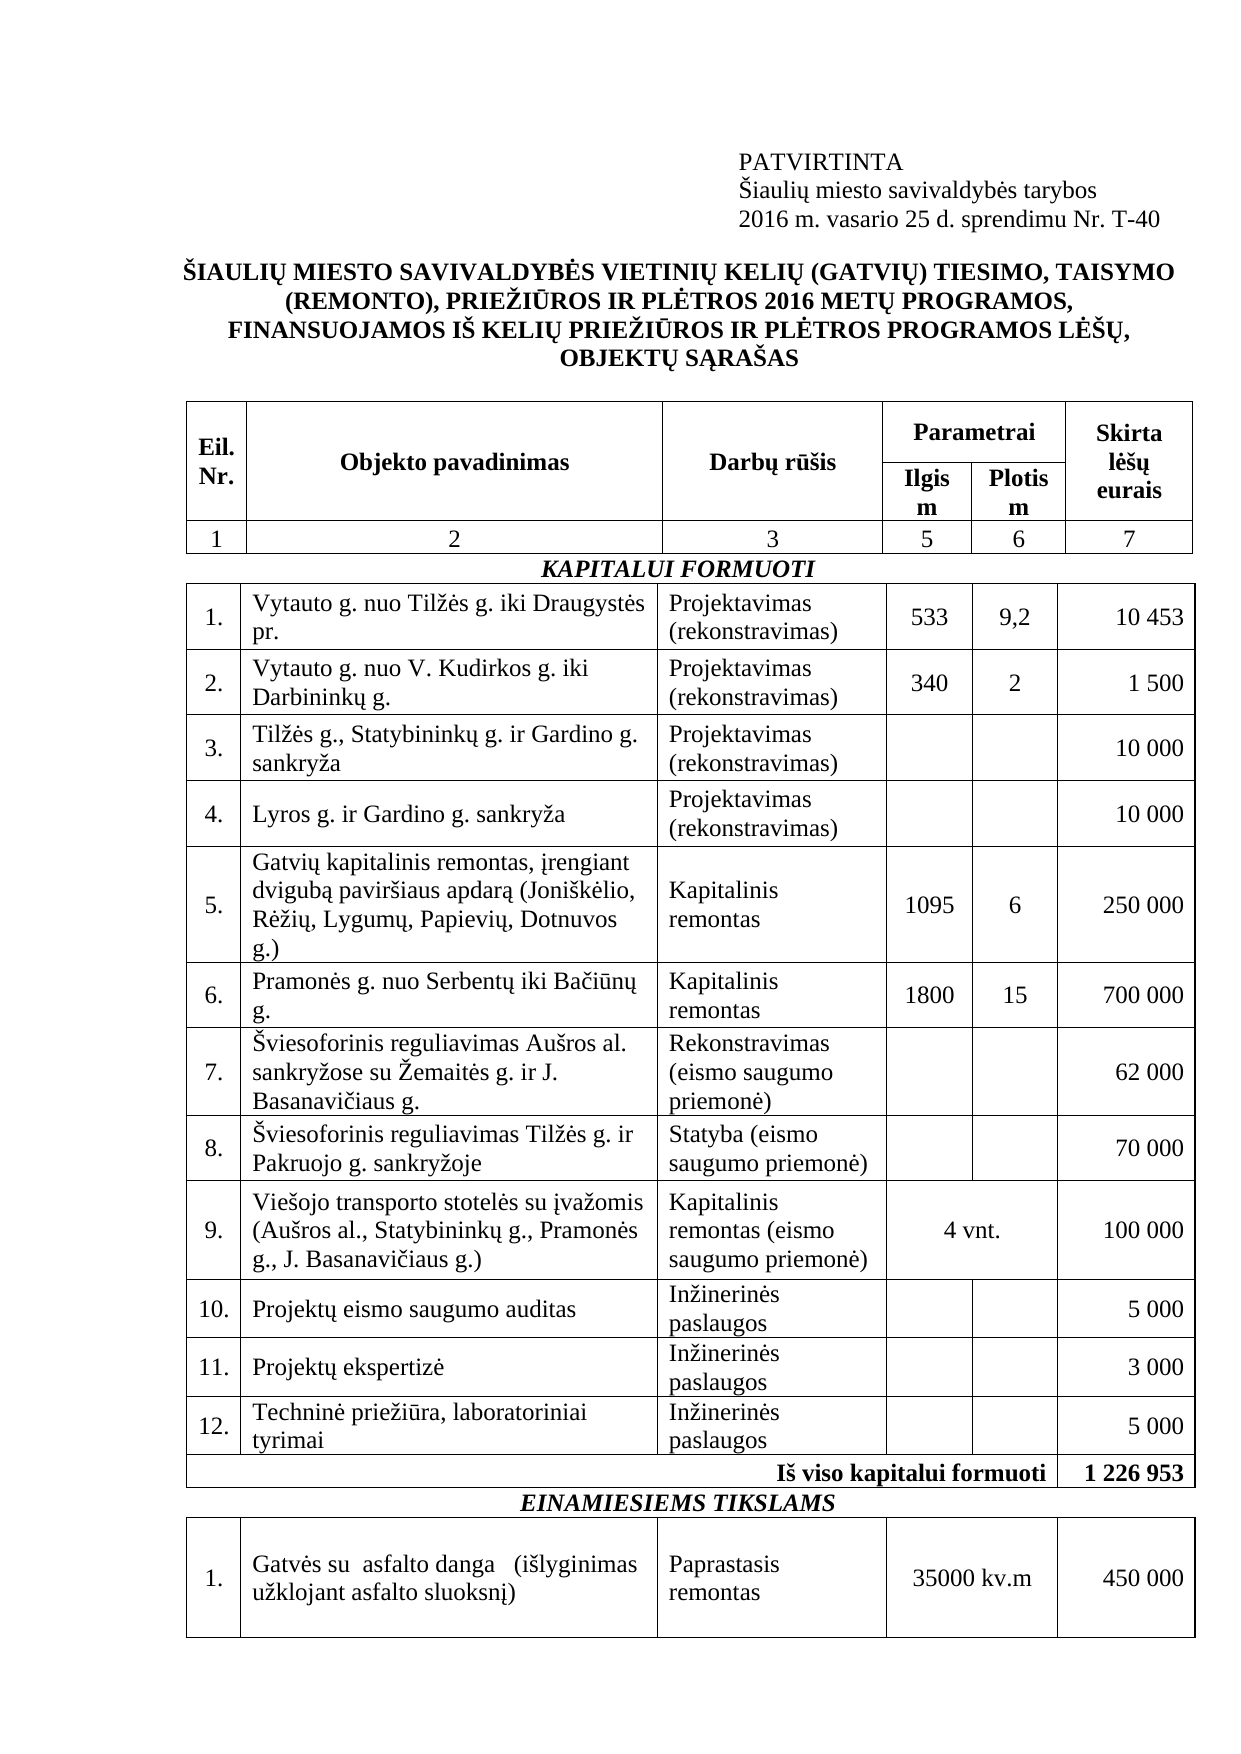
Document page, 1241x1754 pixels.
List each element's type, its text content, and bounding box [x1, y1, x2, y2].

table_header 533 [887, 584, 972, 649]
table_cell [887, 715, 972, 780]
table_header Darbų rūšis [663, 402, 882, 520]
table_cell 1 [187, 521, 246, 553]
table_header Vytauto g. nuo Tilžės g. iki Draugystės pr. [241, 584, 657, 649]
table_cell Techninė priežiūra, laboratoriniai tyrimai [241, 1397, 657, 1454]
table_cell Vytauto g. nuo V. Kudirkos g. iki Darbininkų g. [241, 650, 657, 714]
table_cell 4. [187, 781, 240, 846]
text Šiaulių miesto savivaldybės tarybos [738, 176, 1181, 204]
table_cell 7 [1066, 521, 1192, 553]
table_header Skirta lėšų eurais [1066, 402, 1192, 520]
table_cell 1 226 953 [1058, 1455, 1194, 1487]
table_cell 5 [883, 521, 971, 553]
table_cell Šviesoforinis reguliavimas Aušros al. sankryžose su Žemaitės g. ir J. Basanavičiaus g. [241, 1028, 657, 1114]
table_cell [973, 1338, 1057, 1396]
table_cell [973, 715, 1057, 780]
table_header Gatvės su asfalto danga (išlyginimas užklojant asfalto sluoksnį) [241, 1518, 657, 1637]
table_cell 1 500 [1058, 650, 1194, 714]
table_cell [887, 1116, 972, 1180]
table_cell [973, 1116, 1057, 1180]
table_cell [973, 781, 1057, 846]
table_header Parametrai [883, 402, 1065, 462]
table_header 1. [187, 1518, 240, 1637]
table_cell Inžinerinės paslaugos [658, 1280, 886, 1337]
table_cell Inžinerinės paslaugos [658, 1338, 886, 1396]
table_cell Projektavimas (rekonstravimas) [658, 650, 886, 714]
table_cell Tilžės g., Statybininkų g. ir Gardino g. sankryža [241, 715, 657, 780]
table_cell Lyros g. ir Gardino g. sankryža [241, 781, 657, 846]
table_header 9,2 [973, 584, 1057, 649]
table_header 450 000 [1058, 1518, 1194, 1637]
table_cell Pramonės g. nuo Serbentų iki Bačiūnų g. [241, 963, 657, 1027]
table_header 10 453 [1058, 584, 1194, 649]
table_cell [887, 1338, 972, 1396]
table_cell 2. [187, 650, 240, 714]
table_cell [887, 1397, 972, 1454]
text EINAMIESIEMS TIKSLAMS [177, 1488, 1181, 1517]
table_cell Projektų eismo saugumo auditas [241, 1280, 657, 1337]
table_cell 2 [973, 650, 1057, 714]
text ŠIAULIŲ MIESTO SAVIVALDYBĖS VIETINIŲ KELIŲ (GATVIŲ) TIESIMO, TAISYMO (REMONTO), PRIEŽIŪROS IR PLĖTROS 2016 METŲ PROGRAMOS, FINANSUOJAMOS IŠ KELIŲ PRIEŽIŪROS IR PLĖTROS PROGRAMOS LĖŠŲ, OBJEKTŲ SĄRAŠAS [177, 257, 1181, 372]
table_cell 6. [187, 963, 240, 1027]
table_cell 70 000 [1058, 1116, 1194, 1180]
table_cell 3. [187, 715, 240, 780]
table_cell 5. [187, 847, 240, 962]
table_cell Inžinerinės paslaugos [658, 1397, 886, 1454]
table_cell Kapitalinis remontas [658, 847, 886, 962]
table_cell 340 [887, 650, 972, 714]
table_cell 8. [187, 1116, 240, 1180]
table_cell 10 000 [1058, 715, 1194, 780]
table_cell 3 000 [1058, 1338, 1194, 1396]
table_header Eil. Nr. [187, 402, 246, 520]
table_header Projektavimas (rekonstravimas) [658, 584, 886, 649]
table_cell 10 000 [1058, 781, 1194, 846]
table_cell 4 vnt. [887, 1181, 1057, 1278]
table_cell Statyba (eismo saugumo priemonė) [658, 1116, 886, 1180]
table_cell Viešojo transporto stotelės su įvažomis (Aušros al., Statybininkų g., Pramonės g., J. Basanavičiaus g.) [241, 1181, 657, 1278]
table_header Objekto pavadinimas [247, 402, 662, 520]
table_cell [973, 1028, 1057, 1114]
table_cell [887, 781, 972, 846]
table_cell Iš viso kapitalui formuoti [187, 1455, 1057, 1487]
table_cell Projektavimas (rekonstravimas) [658, 715, 886, 780]
table_cell 100 000 [1058, 1181, 1194, 1278]
table_header 1. [187, 584, 240, 649]
text PATVIRTINTA [738, 147, 1181, 176]
table_cell 12. [187, 1397, 240, 1454]
table_cell 10. [187, 1280, 240, 1337]
table_cell 9. [187, 1181, 240, 1278]
table_cell 15 [973, 963, 1057, 1027]
table_cell 1800 [887, 963, 972, 1027]
table_cell Kapitalinis remontas [658, 963, 886, 1027]
table_cell 1095 [887, 847, 972, 962]
table_cell 6 [973, 847, 1057, 962]
table_cell Šviesoforinis reguliavimas Tilžės g. ir Pakruojo g. sankryžoje [241, 1116, 657, 1180]
table_cell 6 [972, 521, 1065, 553]
table_cell 5 000 [1058, 1280, 1194, 1337]
text KAPITALUI FORMUOTI [177, 554, 1181, 583]
table_cell [973, 1280, 1057, 1337]
table_cell 62 000 [1058, 1028, 1194, 1114]
table_cell Kapitalinis remontas (eismo saugumo priemonė) [658, 1181, 886, 1278]
table_cell [887, 1028, 972, 1114]
table_cell 3 [663, 521, 882, 553]
table_cell [973, 1397, 1057, 1454]
table_cell [887, 1280, 972, 1337]
table_cell Projektų ekspertizė [241, 1338, 657, 1396]
table_cell Rekonstravimas (eismo saugumo priemonė) [658, 1028, 886, 1114]
text 2016 m. vasario 25 d. sprendimu Nr. T-40 [738, 204, 1181, 233]
table_header 35000 kv.m [887, 1518, 1057, 1637]
table_cell 700 000 [1058, 963, 1194, 1027]
table_cell 5 000 [1058, 1397, 1194, 1454]
table_cell Plotis m [972, 463, 1065, 520]
table_header Paprastasis remontas [658, 1518, 886, 1637]
table_cell 11. [187, 1338, 240, 1396]
table_cell Ilgis m [883, 463, 971, 520]
table_cell 2 [247, 521, 662, 553]
table_cell 7. [187, 1028, 240, 1114]
table_cell Projektavimas (rekonstravimas) [658, 781, 886, 846]
table_cell 250 000 [1058, 847, 1194, 962]
table_cell Gatvių kapitalinis remontas, įrengiant dvigubą paviršiaus apdarą (Joniškėlio, Rėžių, Lygumų, Papievių, Dotnuvos g.) [241, 847, 657, 962]
